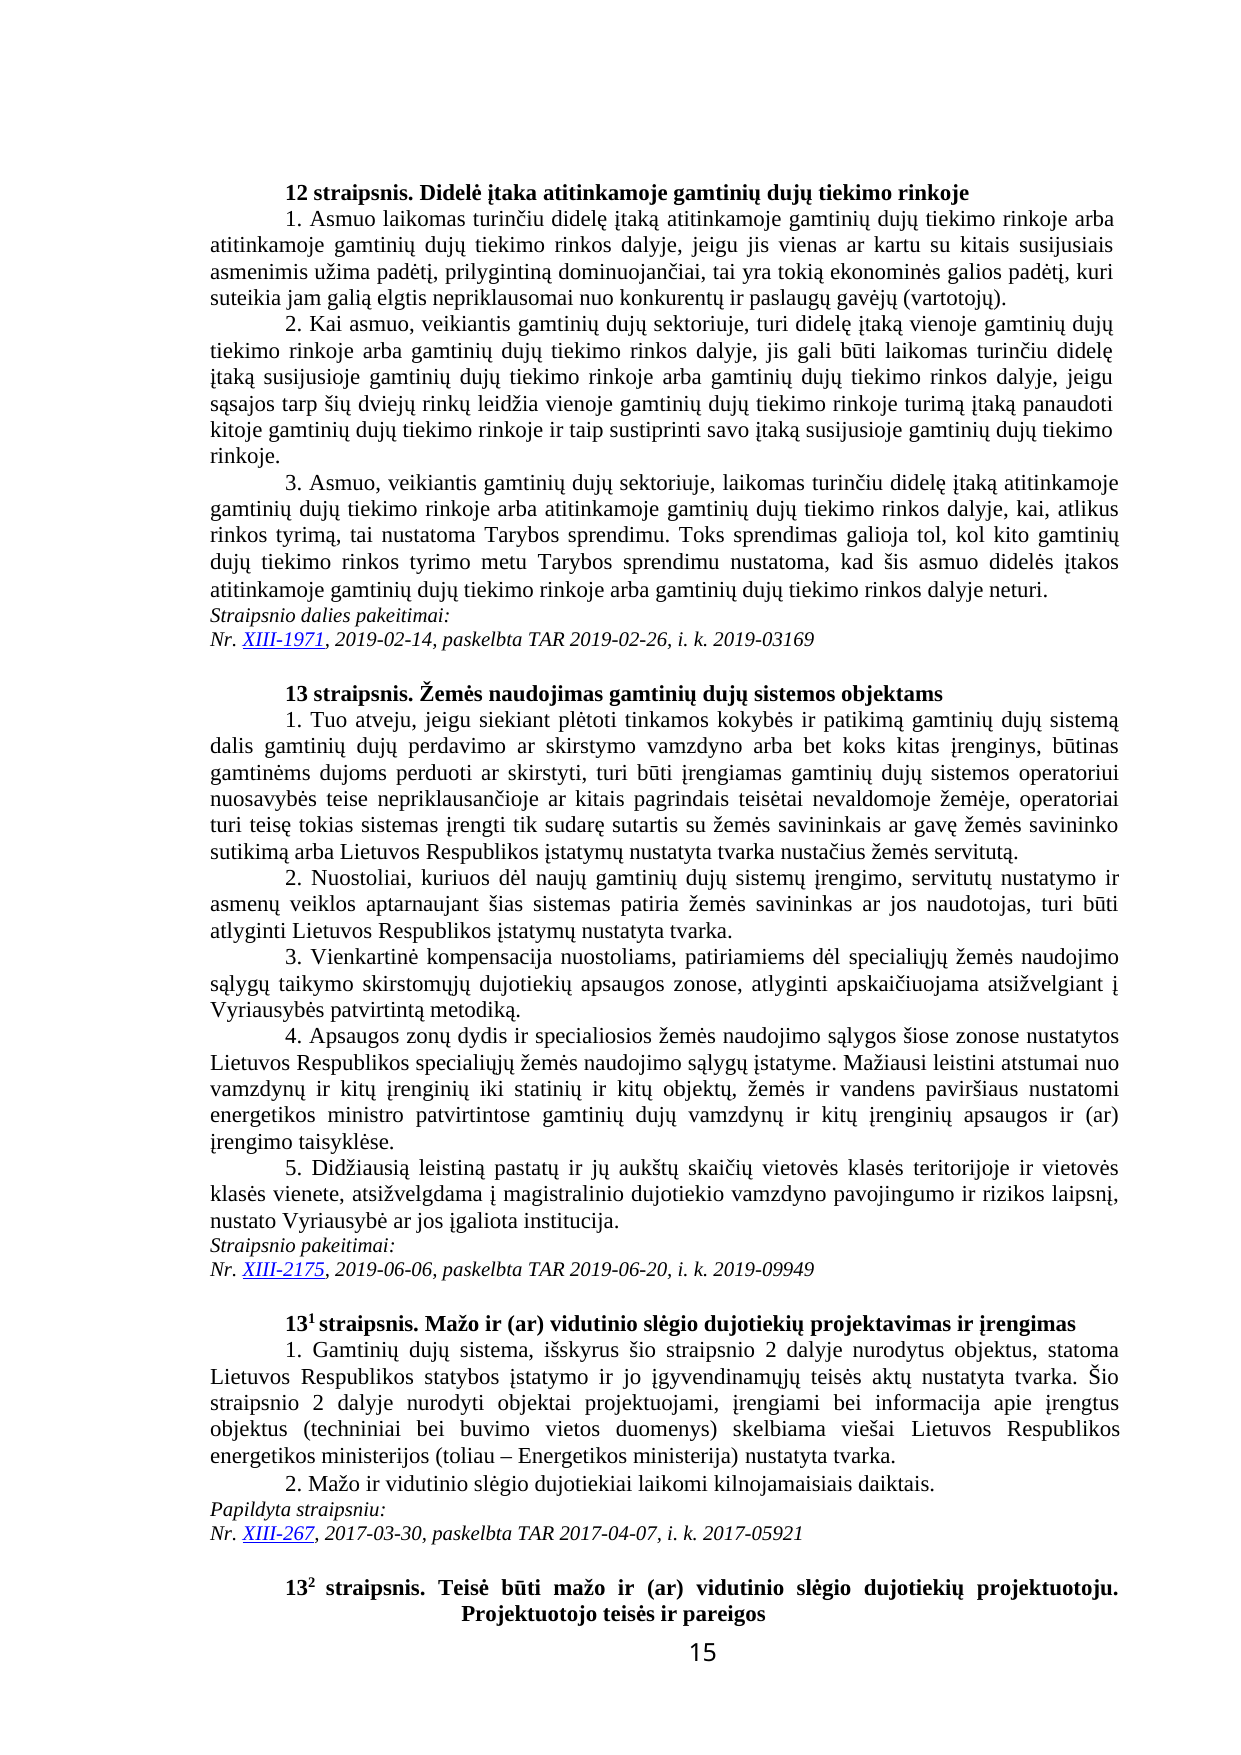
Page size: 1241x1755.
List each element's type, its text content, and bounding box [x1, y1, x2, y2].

text Nr. XIII-267, 2017-03-30, paskelbta TAR 2017-04-07, i. k. 2017-05921 [210, 1521, 1120, 1545]
text 132 straipsnis. Teisė būti mažo ir (ar) vidutinio slėgio dujotiekių projektuotoju. Projektuotojo teisės ir pareigos [285, 1574, 1120, 1626]
text 1. Asmuo laikomas turinčiu didelę įtaką atitinkamoje gamtinių dujų tiekimo rinkoje arba atitinkamoje gamtinių dujų tiekimo rinkos dalyje, jeigu jis vienas ar kartu su kitais susijusiais asmenimis užima padėtį, prilygintiną dominuojančiai, tai yra tokią ekonominės galios padėtį, kuri suteikia jam galią elgtis nepriklausomai nuo konkurentų ir paslaugų gavėjų (vartotojų). [210, 205, 1114, 311]
text 4. Apsaugos zonų dydis ir specialiosios žemės naudojimo sąlygos šiose zonose nustatytos Lietuvos Respublikos specialiųjų žemės naudojimo sąlygų įstatyme. Mažiausi leistini atstumai nuo vamzdynų ir kitų įrenginių iki statinių ir kitų objektų, žemės ir vandens paviršiaus nustatomi energetikos ministro patvirtintose gamtinių dujų vamzdynų ir kitų įrenginių apsaugos ir (ar) įrengimo taisyklėse. [210, 1022, 1120, 1154]
text Papildyta straipsniu: [210, 1497, 1120, 1521]
text Straipsnio dalies pakeitimai: [210, 603, 1120, 627]
text 131 straipsnis. Mažo ir (ar) vidutinio slėgio dujotiekių projektavimas ir įrengimas [285, 1310, 1120, 1336]
text 2. Nuostoliai, kuriuos dėl naujų gamtinių dujų sistemų įrengimo, servitutų nustatymo ir asmenų veiklos aptarnaujant šias sistemas patiria žemės savininkas ar jos naudotojas, turi būti atlyginti Lietuvos Respublikos įstatymų nustatyta tvarka. [210, 864, 1120, 943]
text Nr. XIII-2175, 2019-06-06, paskelbta TAR 2019-06-20, i. k. 2019-09949 [210, 1257, 1120, 1281]
text 12 straipsnis. Didelė įtaka atitinkamoje gamtinių dujų tiekimo rinkoje [210, 179, 1114, 205]
text Straipsnio pakeitimai: [210, 1233, 1120, 1257]
text 1. Gamtinių dujų sistema, išskyrus šio straipsnio 2 dalyje nurodytus objektus, statoma Lietuvos Respublikos statybos įstatymo ir jo įgyvendinamųjų teisės aktų nustatyta tvarka. Šio straipsnio 2 dalyje nurodyti objektai projektuojami, įrengiami bei informacija apie įrengtus objektus (techniniai bei buvimo vietos duomenys) skelbiama viešai Lietuvos Respublikos energetikos ministerijos (toliau – Energetikos ministerija) nustatyta tvarka. [210, 1336, 1120, 1468]
text 3. Vienkartinė kompensacija nuostoliams, patiriamiems dėl specialiųjų žemės naudojimo sąlygų taikymo skirstomųjų dujotiekių apsaugos zonose, atlyginti apskaičiuojama atsižvelgiant į Vyriausybės patvirtintą metodiką. [210, 943, 1120, 1022]
text Nr. XIII-1971, 2019-02-14, paskelbta TAR 2019-02-26, i. k. 2019-03169 [210, 627, 1120, 651]
text 13 straipsnis. Žemės naudojimas gamtinių dujų sistemos objektams [210, 680, 1120, 706]
text 2. Mažo ir vidutinio slėgio dujotiekiai laikomi kilnojamaisiais daiktais. [210, 1468, 1120, 1497]
text 1. Tuo atveju, jeigu siekiant plėtoti tinkamos kokybės ir patikimą gamtinių dujų sistemą dalis gamtinių dujų perdavimo ar skirstymo vamzdyno arba bet koks kitas įrenginys, būtinas gamtinėms dujoms perduoti ar skirstyti, turi būti įrengiamas gamtinių dujų sistemos operatoriui nuosavybės teise nepriklausančioje ar kitais pagrindais teisėtai nevaldomoje žemėje, operatoriai turi teisę tokias sistemas įrengti tik sudarę sutartis su žemės savininkais ar gavę žemės savininko sutikimą arba Lietuvos Respublikos įstatymų nustatyta tvarka nustačius žemės servitutą. [210, 706, 1120, 864]
text 5. Didžiausią leistiną pastatų ir jų aukštų skaičių vietovės klasės teritorijoje ir vietovės klasės vienete, atsižvelgdama į magistralinio dujotiekio vamzdyno pavojingumo ir rizikos laipsnį, nustato Vyriausybė ar jos įgaliota institucija. [210, 1154, 1120, 1233]
text 2. Kai asmuo, veikiantis gamtinių dujų sektoriuje, turi didelę įtaką vienoje gamtinių dujų tiekimo rinkoje arba gamtinių dujų tiekimo rinkos dalyje, jis gali būti laikomas turinčiu didelę įtaką susijusioje gamtinių dujų tiekimo rinkoje arba gamtinių dujų tiekimo rinkos dalyje, jeigu sąsajos tarp šių dviejų rinkų leidžia vienoje gamtinių dujų tiekimo rinkoje turimą įtaką panaudoti kitoje gamtinių dujų tiekimo rinkoje ir taip sustiprinti savo įtaką susijusioje gamtinių dujų tiekimo rinkoje. [210, 311, 1114, 469]
text 3. Asmuo, veikiantis gamtinių dujų sektoriuje, laikomas turinčiu didelę įtaką atitinkamoje gamtinių dujų tiekimo rinkoje arba atitinkamoje gamtinių dujų tiekimo rinkos dalyje, kai, atlikus rinkos tyrimą, tai nustatoma Tarybos sprendimu. Toks sprendimas galioja tol, kol kito gamtinių dujų tiekimo rinkos tyrimo metu Tarybos sprendimu nustatoma, kad šis asmuo didelės įtakos atitinkamoje gamtinių dujų tiekimo rinkoje arba gamtinių dujų tiekimo rinkos dalyje neturi. [210, 469, 1120, 603]
